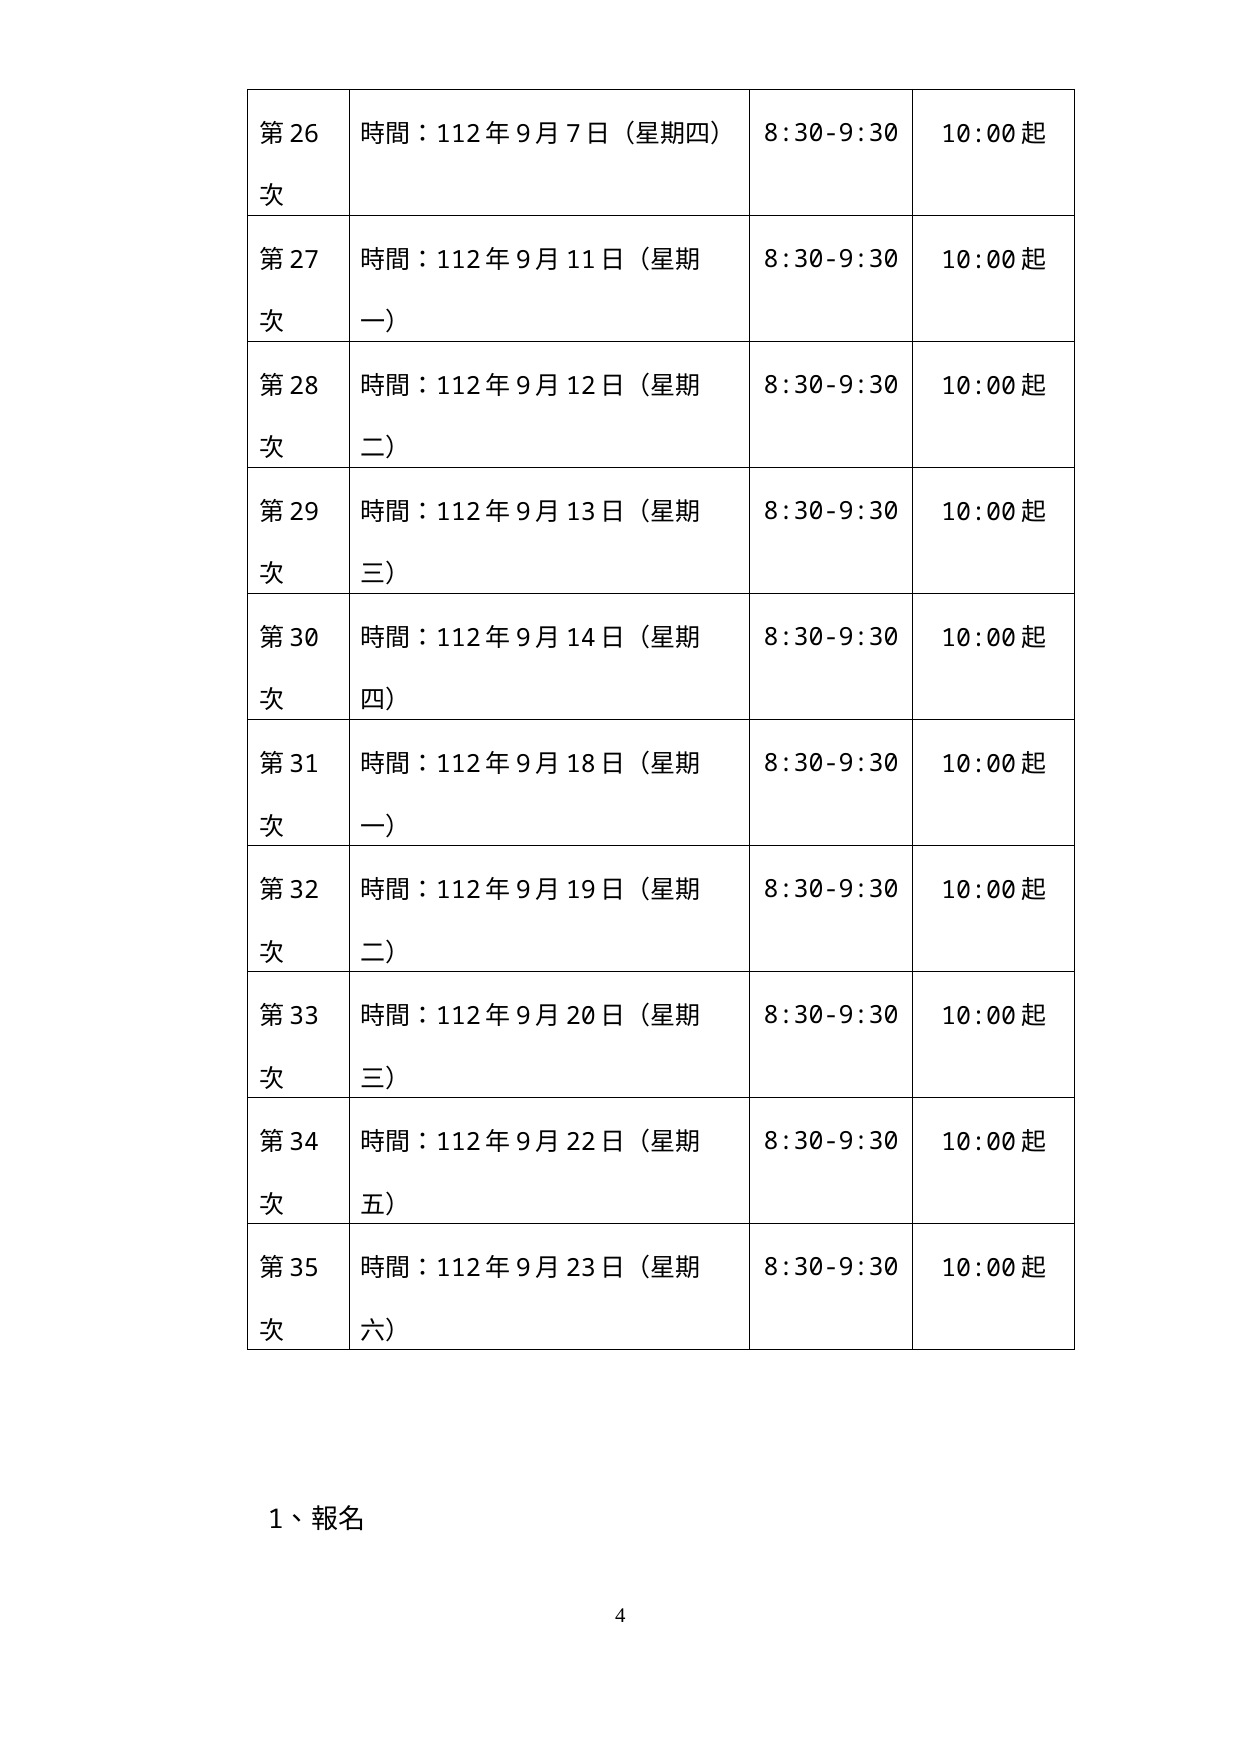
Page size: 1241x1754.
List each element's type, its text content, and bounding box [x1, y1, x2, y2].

table_cell 時間：112年9月12日（星期二） [350, 342, 749, 467]
table_cell 8:30-9:30 [750, 216, 912, 341]
table_cell 時間：112年9月14日（星期四） [350, 594, 749, 719]
table_cell 8:30-9:30 [750, 1098, 912, 1223]
table_cell 8:30-9:30 [750, 1224, 912, 1349]
table_cell 時間：112年9月23日（星期六） [350, 1224, 749, 1349]
table_cell 10:00起 [913, 720, 1074, 845]
table_cell 10:00起 [913, 342, 1074, 467]
table_cell 10:00起 [913, 1098, 1074, 1223]
table_cell 第30次 [248, 594, 349, 719]
table_cell 10:00起 [913, 90, 1074, 215]
table_cell 第27次 [248, 216, 349, 341]
table_cell 10:00起 [913, 1224, 1074, 1349]
table_cell 8:30-9:30 [750, 720, 912, 845]
table_cell 10:00起 [913, 594, 1074, 719]
table_cell 8:30-9:30 [750, 594, 912, 719]
table_cell 第26次 [248, 90, 349, 215]
table_cell 10:00起 [913, 846, 1074, 971]
table_cell 8:30-9:30 [750, 342, 912, 467]
table_cell 時間：112年9月18日（星期一） [350, 720, 749, 845]
table_cell 第31次 [248, 720, 349, 845]
table_cell 時間：112年9月13日（星期三） [350, 468, 749, 593]
table_cell 10:00起 [913, 468, 1074, 593]
table_cell 第33次 [248, 972, 349, 1097]
table_cell 時間：112年9月11日（星期一） [350, 216, 749, 341]
table_cell 時間：112年9月19日（星期二） [350, 846, 749, 971]
table_cell 第28次 [248, 342, 349, 467]
table_cell 10:00起 [913, 216, 1074, 341]
table_cell 第29次 [248, 468, 349, 593]
table_cell 8:30-9:30 [750, 90, 912, 215]
table_cell 第35次 [248, 1224, 349, 1349]
table_cell 8:30-9:30 [750, 468, 912, 593]
table_cell 時間：112年9月7日（星期四） [350, 90, 749, 215]
text 1、報名 [89, 1475, 1152, 1538]
table_cell 8:30-9:30 [750, 846, 912, 971]
table_cell 10:00起 [913, 972, 1074, 1097]
table_cell 第32次 [248, 846, 349, 971]
table_cell 第34次 [248, 1098, 349, 1223]
table_cell 時間：112年9月20日（星期三） [350, 972, 749, 1097]
table_cell 時間：112年9月22日（星期五） [350, 1098, 749, 1223]
table_cell 8:30-9:30 [750, 972, 912, 1097]
